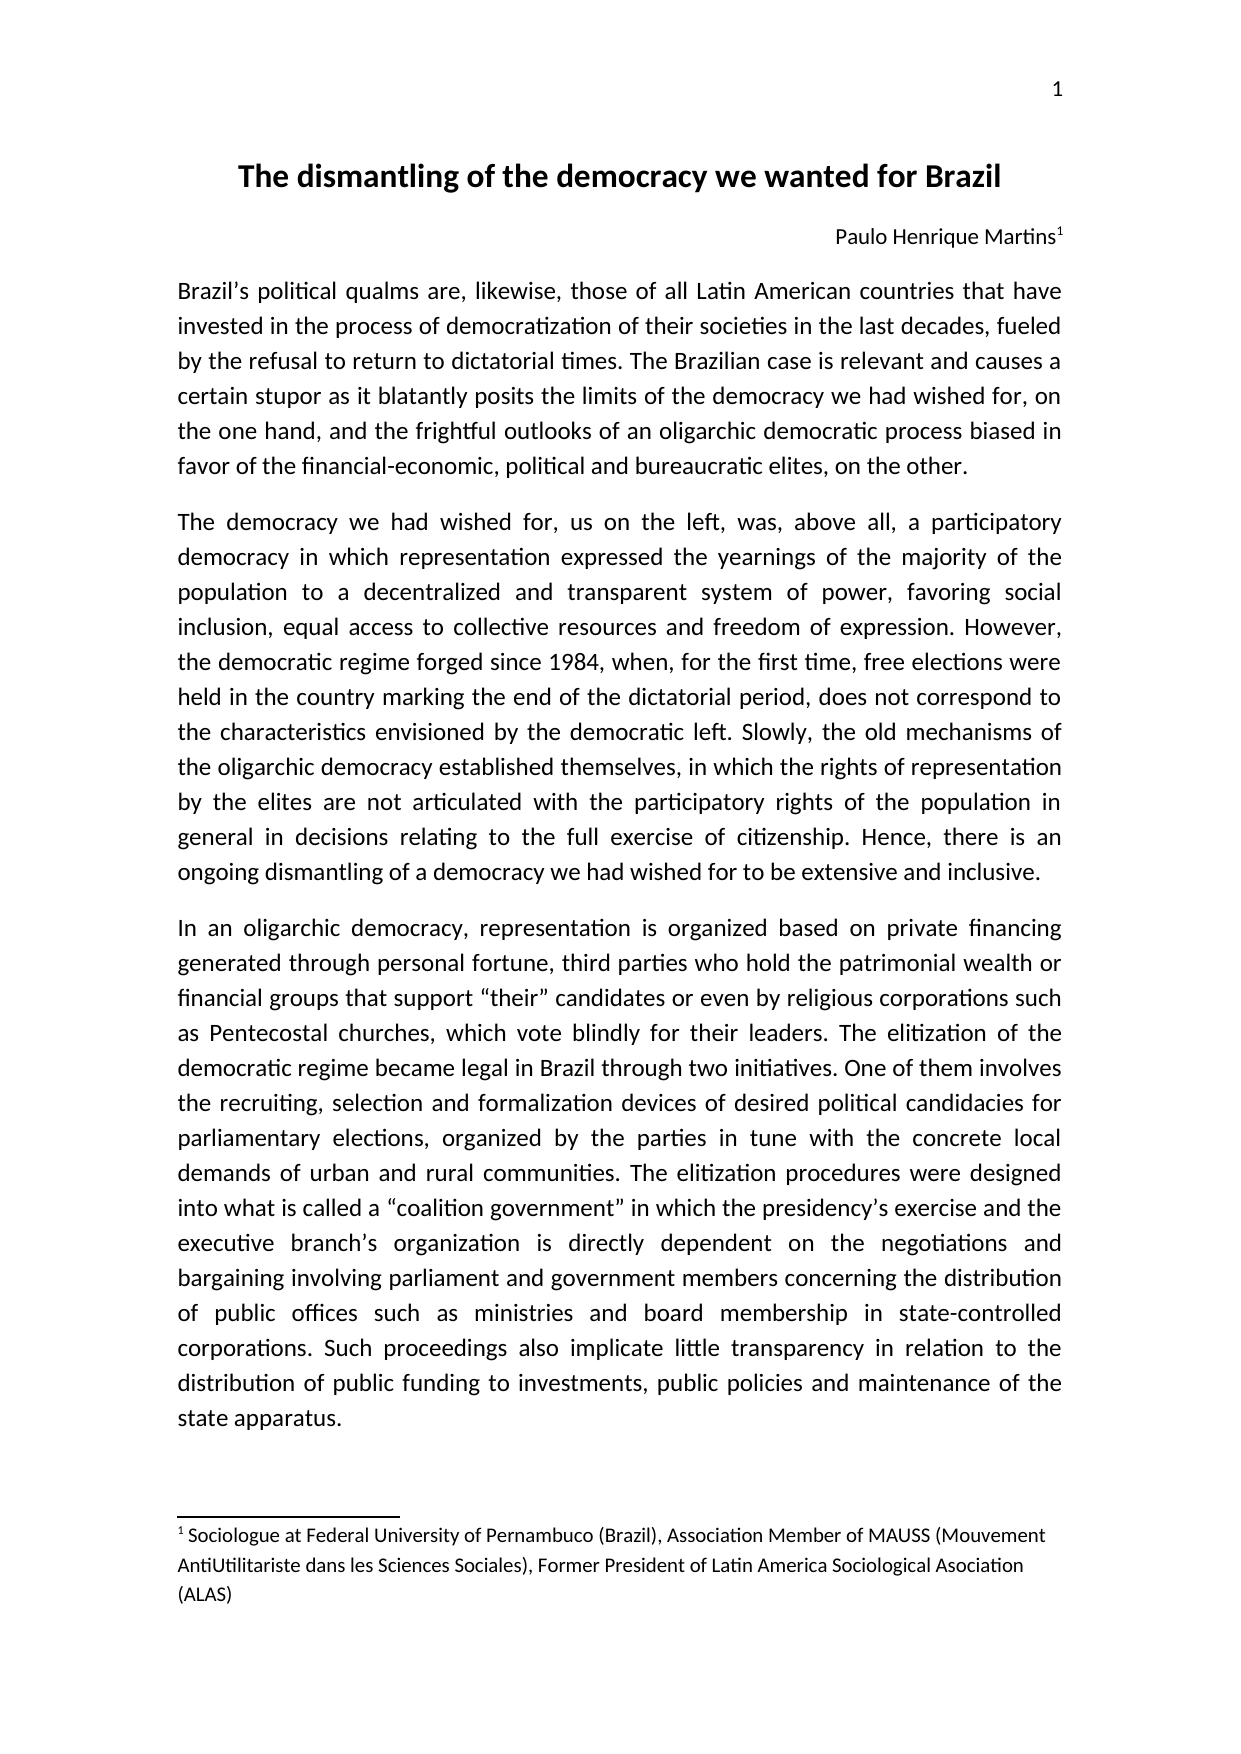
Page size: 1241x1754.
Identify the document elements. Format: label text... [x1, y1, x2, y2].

text The democracy we had wished for, us on the left, was, above all, a participatory democracy in which representation expressed the yearnings of the majority of the population to a decentralized and transparent system of power, favoring social inclusion, equal access to collective resources and freedom of expression. However, the democratic regime forged since 1984, when, for the first time, free elections were held in the country marking the end of the dictatorial period, does not correspond to the characteristics envisioned by the democratic left. Slowly, the old mechanisms of the oligarchic democracy established themselves, in which the rights of representation by the elites are not articulated with the participatory rights of the population in general in decisions relating to the full exercise of citizenship. Hence, there is an ongoing dismantling of a democracy we had wished for to be extensive and inclusive. [177, 506, 1063, 887]
text The dismantling of the democracy we wanted for Brazil [177, 155, 1063, 196]
text Sociologue at Federal University of Pernambuco (Brazil), Association Member of MAUSS (Mouvement AntiUtilitariste dans les Sciences Sociales), Former President of Latin America Sociological Asociation (ALAS) [177, 1523, 1063, 1606]
text Brazil’s political qualms are, likewise, those of all Latin American countries that have invested in the process of democratization of their societies in the last decades, fueled by the refusal to return to dictatorial times. The Brazilian case is relevant and causes a certain stupor as it blatantly posits the limits of the democracy we had wished for, on the one hand, and the frightful outlooks of an oligarchic democratic process biased in favor of the financial-economic, political and bureaucratic elites, on the other. [177, 275, 1063, 481]
text Paulo Henrique Martins [177, 222, 1063, 250]
text In an oligarchic democracy, representation is organized based on private financing generated through personal fortune, third parties who hold the patrimonial wealth or financial groups that support “their” candidates or even by religious corporations such as Pentecostal churches, which vote blindly for their leaders. The elitization of the democratic regime became legal in Brazil through two initiatives. One of them involves the recruiting, selection and formalization devices of desired political candidacies for parliamentary elections, organized by the parties in tune with the concrete local demands of urban and rural communities. The elitization procedures were designed into what is called a “coalition government” in which the presidency’s exercise and the executive branch’s organization is directly dependent on the negotiations and bargaining involving parliament and government members concerning the distribution of public offices such as ministries and board membership in state-controlled corporations. Such proceedings also implicate little transparency in relation to the distribution of public funding to investments, public policies and maintenance of the state apparatus. [177, 912, 1063, 1433]
